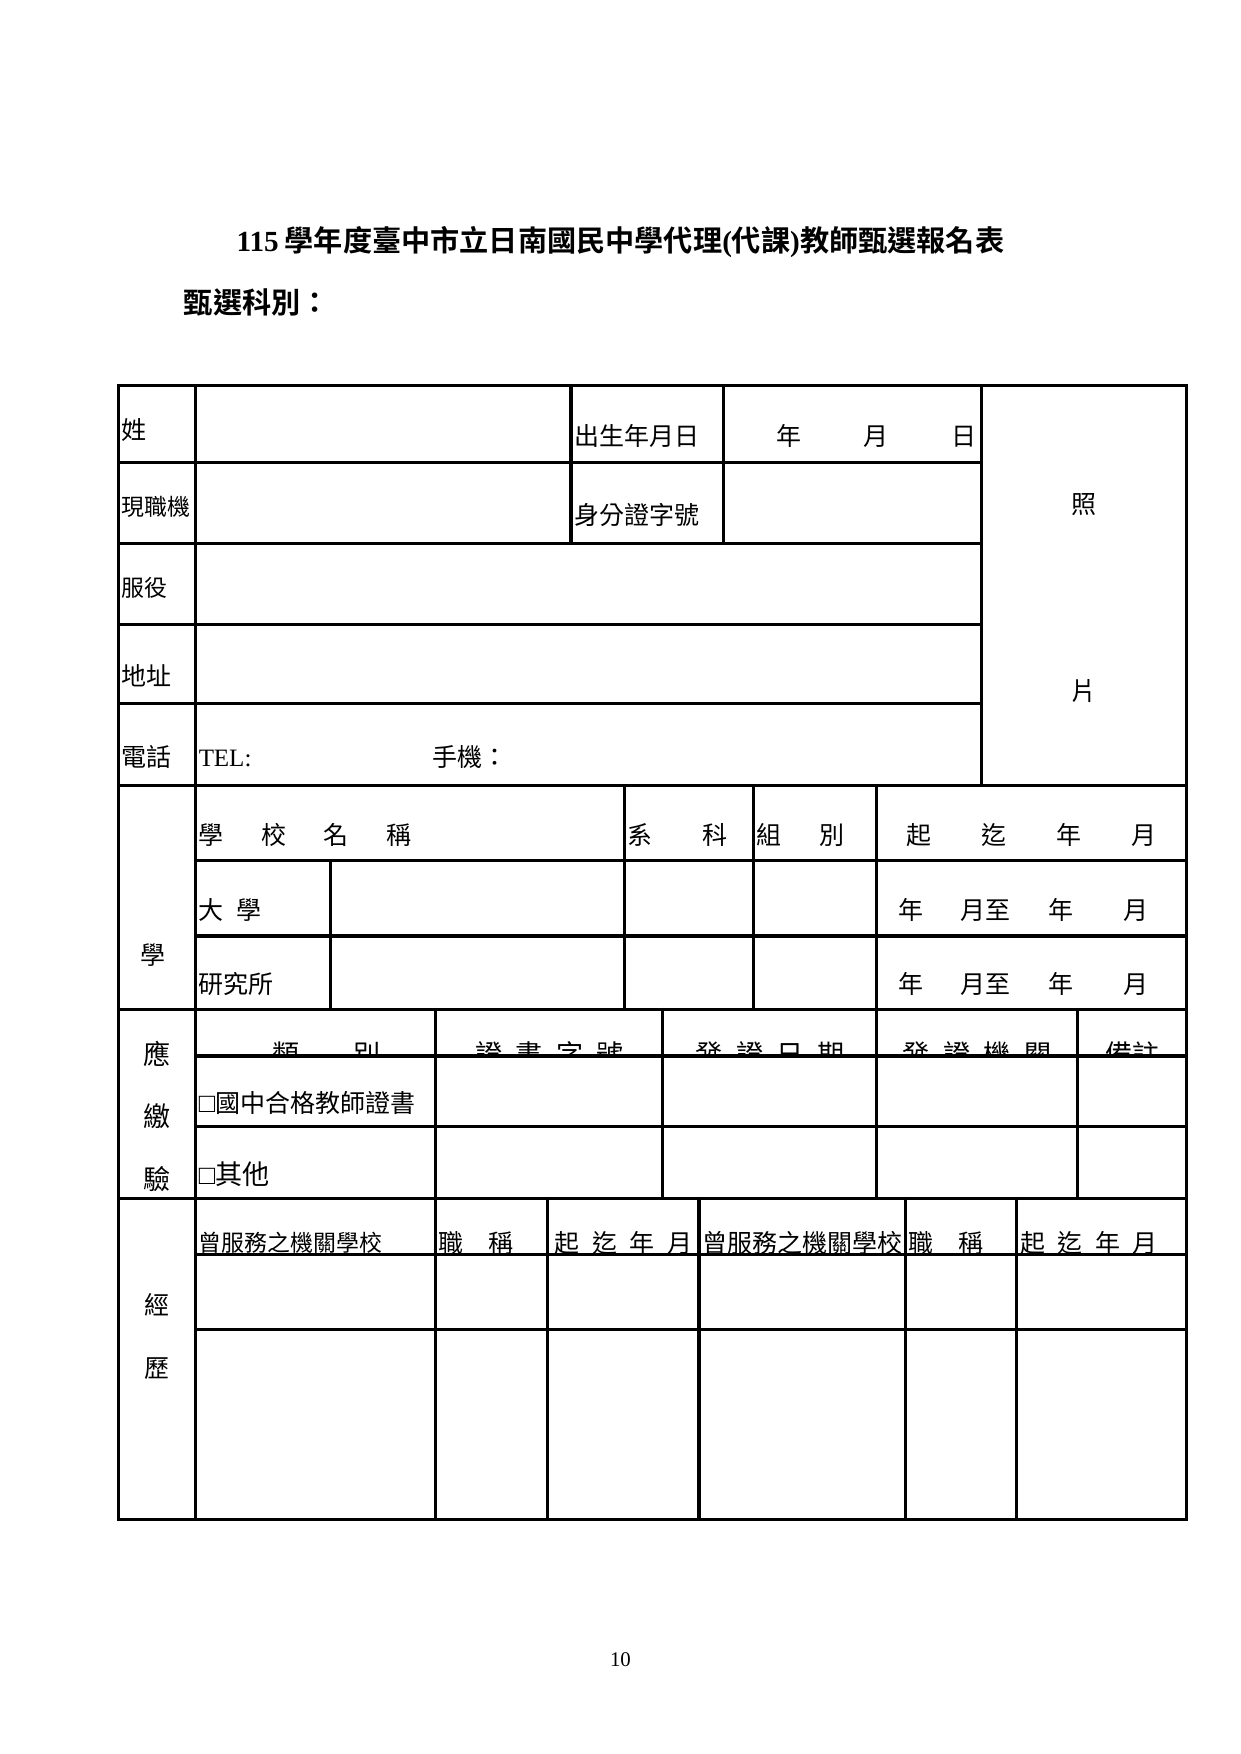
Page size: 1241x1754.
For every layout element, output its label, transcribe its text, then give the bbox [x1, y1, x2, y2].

table_header 照 片 [983, 387, 1185, 784]
table_cell 職 稱 [437, 1200, 546, 1253]
table_cell 現職機關學校 [120, 464, 194, 542]
table_cell [701, 1331, 904, 1518]
table_cell [549, 1256, 697, 1327]
table_cell 年 月至 年 月 [878, 938, 1185, 1007]
table_cell 服役 情形 [120, 545, 194, 623]
table_header 年 月 日 [725, 387, 980, 461]
table_cell 年 月至 年 月 [878, 862, 1185, 934]
table_cell [1018, 1256, 1185, 1327]
table_header [197, 387, 569, 461]
table_cell [332, 938, 623, 1007]
table_cell □其他 [197, 1128, 434, 1197]
table_cell 類 別 [197, 1011, 434, 1054]
text 115學年度臺中市立日南國民中學代理(代課)教師甄選報名表 [118, 197, 1122, 259]
table_cell [437, 1331, 546, 1518]
table_cell [197, 626, 980, 702]
table_cell 證 書 字 號 [437, 1011, 661, 1054]
table_cell 地址 [120, 626, 194, 702]
table_cell [197, 464, 569, 542]
table_cell [878, 1128, 1076, 1197]
table_cell □國中合格教師證書 [197, 1058, 434, 1125]
table_cell [664, 1058, 875, 1125]
table_cell 組 別 [755, 787, 875, 859]
table_cell [332, 862, 623, 934]
table_cell [549, 1331, 697, 1518]
table_cell 系 科 [626, 787, 752, 859]
table_cell [1079, 1128, 1185, 1197]
table_cell [755, 938, 875, 1007]
table_cell [664, 1128, 875, 1197]
table_cell [197, 1331, 434, 1518]
table_cell 大 學 [197, 862, 329, 934]
table_cell [437, 1128, 624, 1197]
table_cell 起 迄 年 月 [549, 1200, 697, 1253]
text 甄選科別： [118, 259, 1122, 322]
table_cell 發 證 日 期 [664, 1011, 875, 1054]
table_header 姓 名 [120, 387, 194, 461]
table_cell [624, 1058, 661, 1125]
table_header 出生年月日 [573, 387, 722, 461]
table_cell 電話 [120, 705, 194, 784]
table_cell [624, 1128, 661, 1197]
table_cell [701, 1256, 904, 1327]
table_cell [907, 1256, 1015, 1327]
table_cell 發 證 機 關 [878, 1011, 1076, 1054]
table_cell 備註 [1079, 1011, 1185, 1054]
table_cell 學 歷 [120, 787, 194, 1007]
table_cell 研究所 [197, 938, 329, 1007]
table_cell [626, 938, 752, 1007]
table_cell [725, 464, 980, 542]
table_cell [437, 1058, 624, 1125]
table_cell 職 稱 [907, 1200, 1015, 1253]
table_cell 應 繳 驗 證 件 [120, 1011, 194, 1197]
table_cell [878, 1058, 1076, 1125]
table_cell 曾服務之機關學校 [197, 1200, 434, 1253]
table_cell TEL: 手機： [197, 705, 980, 784]
table_cell [1079, 1058, 1185, 1125]
table_cell [907, 1331, 1015, 1518]
table_cell [755, 862, 875, 934]
table_cell 學 校 名 稱 [197, 787, 623, 859]
table_cell 起 迄 年 月 [1018, 1200, 1185, 1253]
table_cell □免役 □役畢 □服役中 [197, 545, 980, 623]
table_cell 經 歷 [120, 1200, 194, 1518]
table_cell [197, 1256, 434, 1327]
table_cell [626, 862, 752, 934]
table_cell [1018, 1331, 1185, 1518]
table_cell 身分證字號 [573, 464, 722, 542]
table_cell 起 迄 年 月 [878, 787, 1185, 859]
table_cell [437, 1256, 546, 1327]
table_cell 曾服務之機關學校 [701, 1200, 904, 1253]
